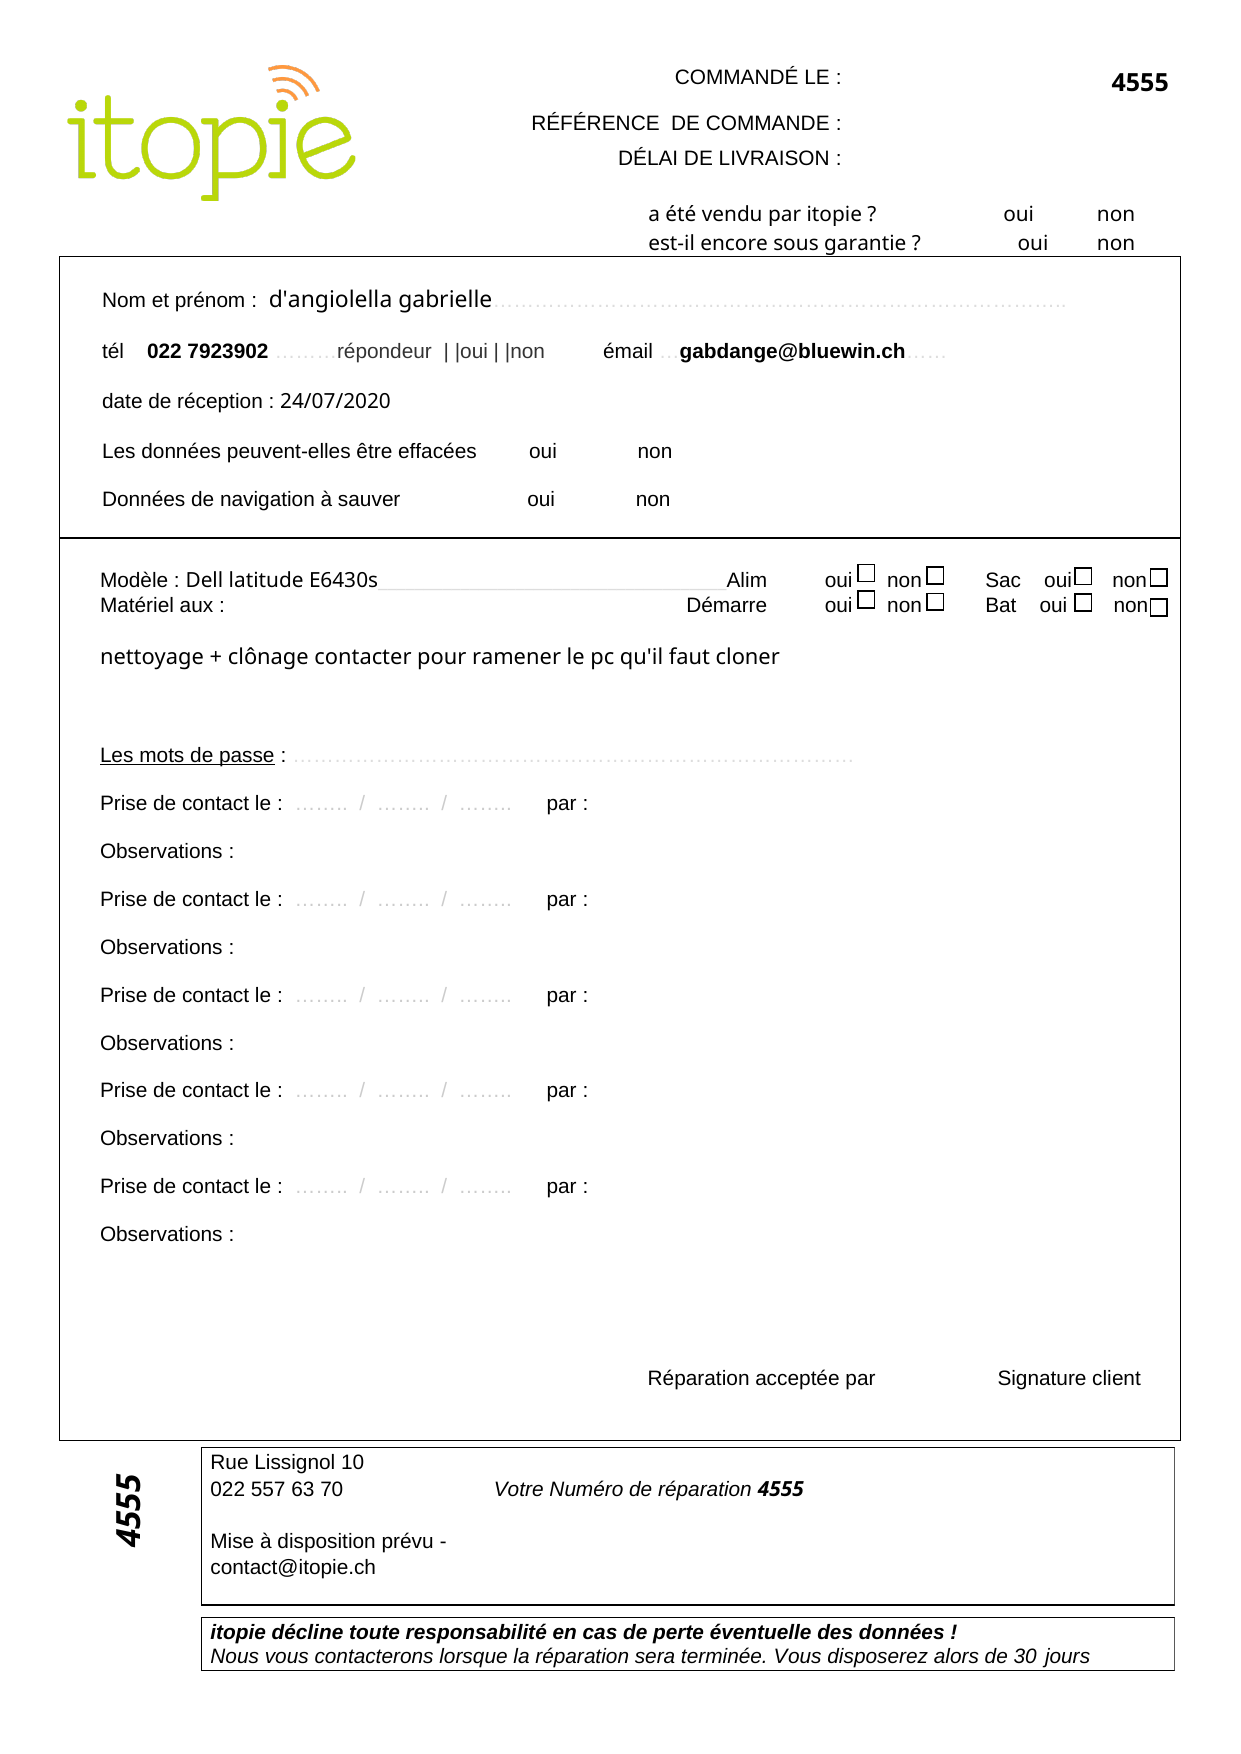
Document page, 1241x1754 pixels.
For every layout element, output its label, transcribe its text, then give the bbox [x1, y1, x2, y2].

text Modèle : Dell latitude E6430s Alim oui non Sac oui non [879, 562, 925, 590]
text tél 022 7923902 ………répondeur | |oui | |non émail …gabdange@bluewin.ch…… [60, 335, 1180, 362]
text Réparation acceptée par Signature client [60, 1363, 1180, 1390]
text est-il encore sous garantie ? oui non [59, 228, 1181, 256]
text Les données peuvent-elles être effacées oui non [60, 436, 1180, 463]
text Observations : [60, 931, 1180, 958]
text Prise de contact le : …….. / …….. / …….. par : [60, 1171, 1180, 1198]
table_header 4555 [847, 59, 1180, 104]
text nettoyage + clônage contacter pour ramener le pc qu'il faut cloner [60, 638, 1180, 671]
text Prise de contact le : …….. / …….. / …….. par : [60, 1075, 1180, 1102]
text Prise de contact le : …….. / …….. / …….. par : [60, 883, 1180, 911]
table_cell [847, 140, 1180, 175]
table_cell [847, 105, 1180, 140]
text Prise de contact le : …….. / …….. / …….. par : [60, 788, 1180, 815]
table_cell itopie décline toute responsabilité en cas de perte éventuelle des données ! Nous vous contacterons lorsque la réparation sera terminée. Vous disposerez alors de 30 jours [195, 1611, 1180, 1677]
table_cell RÉFÉRENCE DE COMMANDE : [490, 105, 847, 140]
text Matériel aux : Démarre oui non Bat oui non [60, 590, 1180, 617]
text Observations : [60, 1027, 1180, 1054]
text Observations : [60, 836, 1180, 863]
text Observations : [60, 1123, 1180, 1150]
text Nom et prénom : d'angiolella gabrielle……………………………………………………………………….. [60, 280, 1180, 314]
table_header COMMANDÉ LE : [490, 59, 847, 104]
text date de réception : 24/07/2020 [60, 383, 1180, 415]
text Modèle : Dell latitude E6430s Alim oui non Sac oui non [948, 562, 1180, 590]
text Modèle : Dell latitude E6430s Alim oui non Sac oui non [60, 562, 856, 590]
picture [67, 65, 356, 201]
text Observations : [60, 1219, 1180, 1246]
text Prise de contact le : …….. / …….. / …….. par : [60, 979, 1180, 1006]
table_header 4555 [59, 1441, 195, 1677]
text a été vendu par itopie ? oui non [59, 199, 1181, 228]
text Les mots de passe : ……………………………………………………………………… [60, 740, 1180, 767]
table_cell DÉLAI DE LIVRAISON : [490, 140, 847, 175]
table_header Rue Lissignol 10 022 557 63 70 Votre Numéro de réparation 4555 Mise à disposition prévu - contact@itopie.ch [195, 1441, 1180, 1611]
text Données de navigation à sauver oui non [60, 484, 1180, 511]
